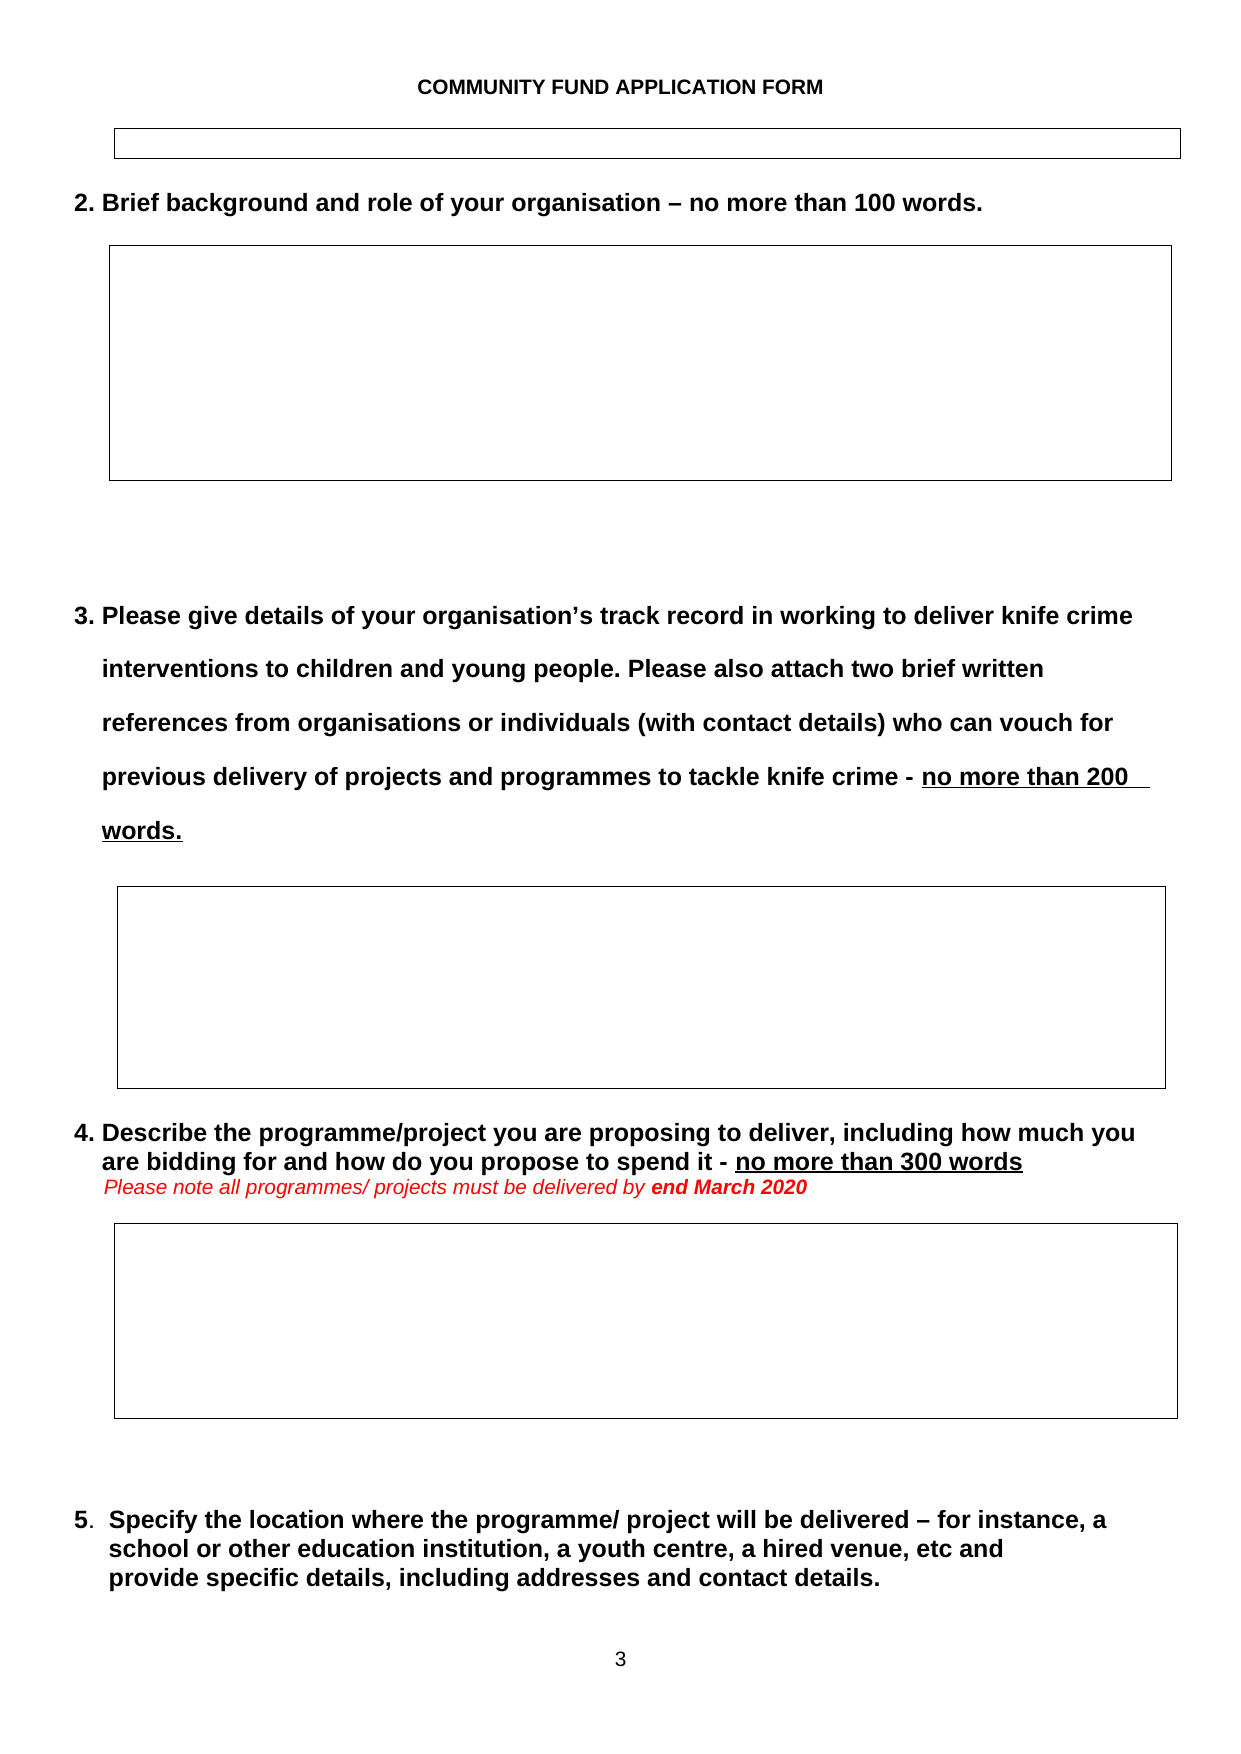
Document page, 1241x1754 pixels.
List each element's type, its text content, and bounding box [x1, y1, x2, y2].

subtitle are bidding for and how do you propose to spend it - no more than 300 words [74, 1146, 1167, 1175]
table_header [110, 246, 1171, 479]
subtitle 3. Please give details of your organisation’s track record in working to deliver knife crime [74, 601, 1167, 629]
subtitle 4. Describe the programme/project you are proposing to deliver, including how much you [74, 1118, 1167, 1146]
subtitle Please note all programmes/ projects must be delivered by end March 2020 [103, 1175, 1167, 1199]
text 5. Specify the location where the programme/ project will be delivered – for instance, a [74, 1505, 1167, 1534]
subtitle previous delivery of projects and programmes to tackle knife crime - no more than 200 [74, 762, 1167, 791]
subtitle words. [74, 816, 1167, 844]
text provide specific details, including addresses and contact details. [74, 1563, 1167, 1592]
text school or other education institution, a youth centre, a hired venue, etc and [74, 1534, 1167, 1563]
table_header [115, 1224, 1177, 1418]
subtitle references from organisations or individuals (with contact details) who can vouch for [74, 708, 1167, 737]
table_header [115, 129, 1180, 158]
table_header [86, 129, 114, 158]
subtitle interventions to children and young people. Please also attach two brief written [74, 654, 1167, 683]
subtitle 2. Brief background and role of your organisation – no more than 100 words. [74, 188, 1167, 216]
table_header [118, 887, 1165, 1088]
